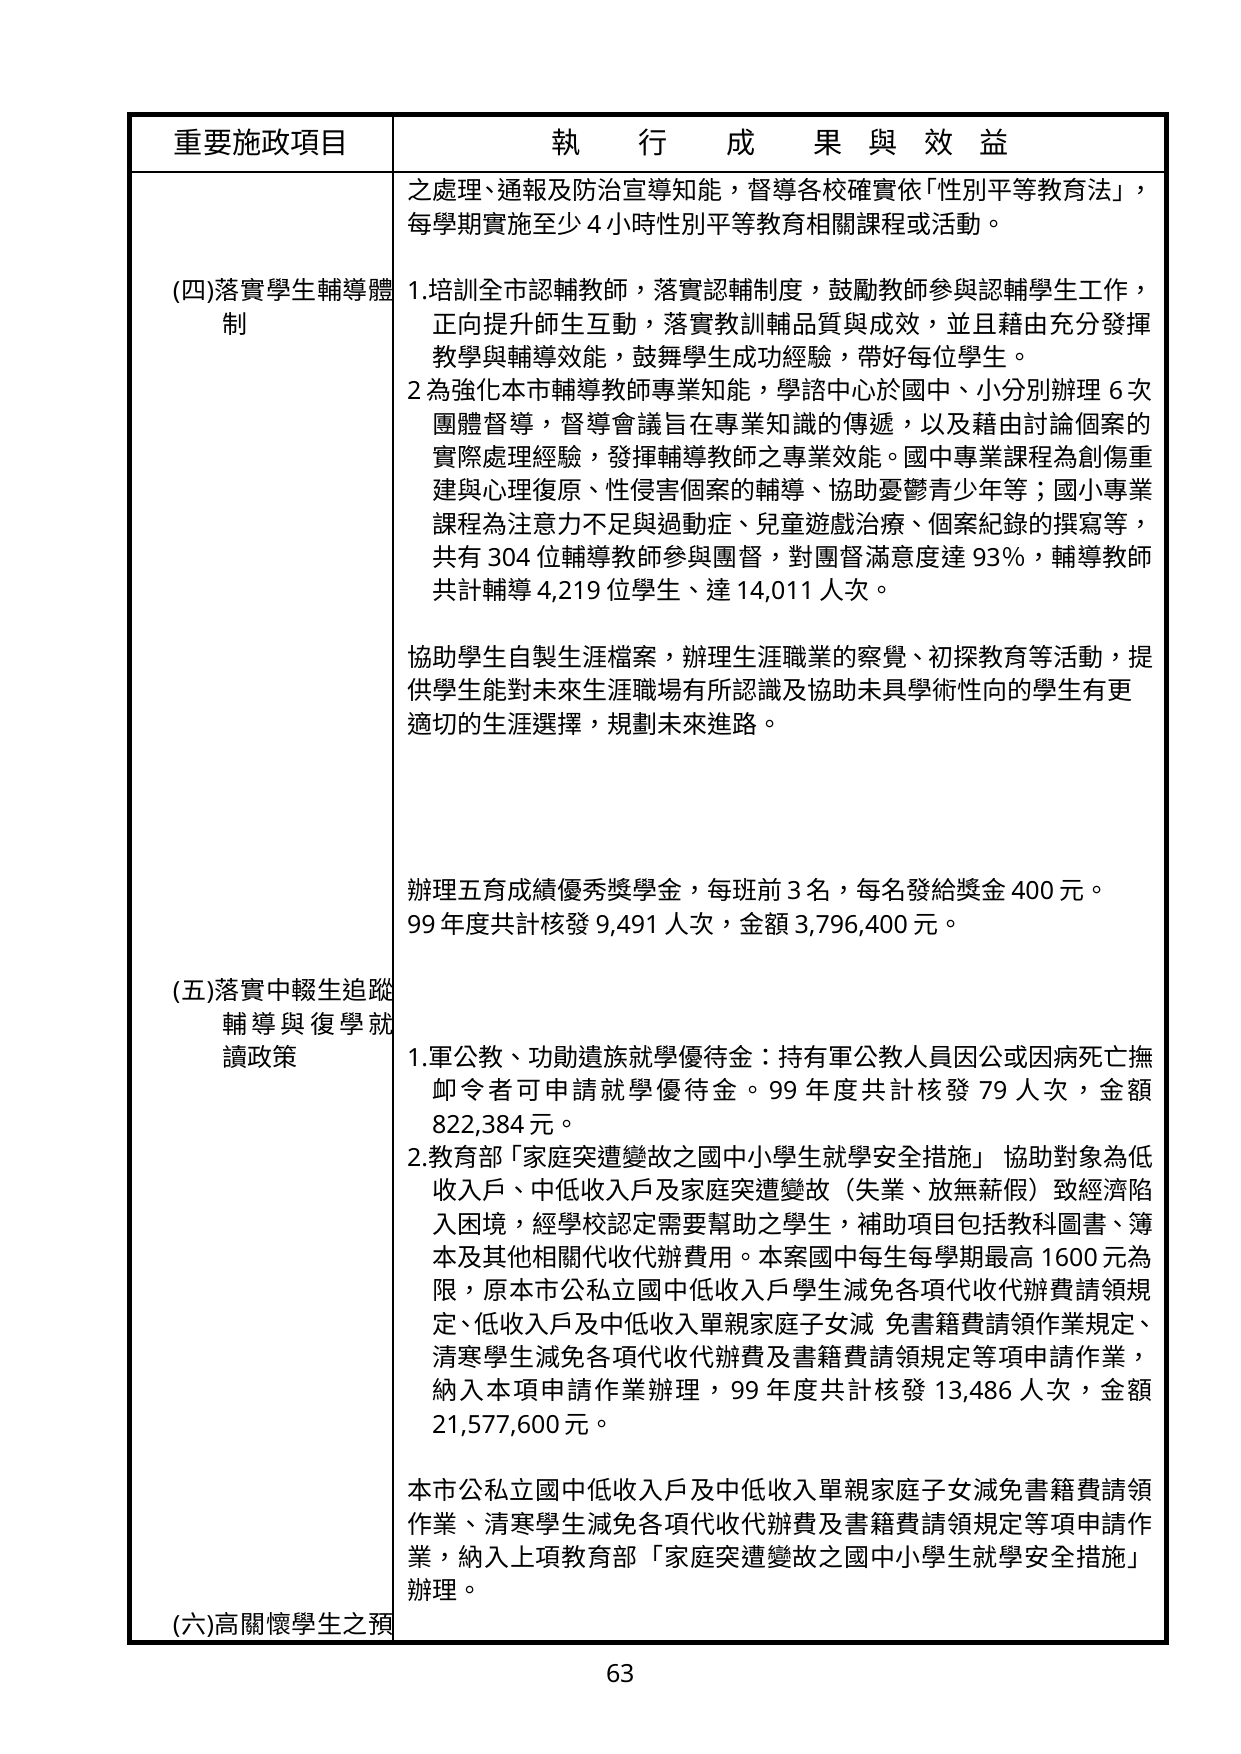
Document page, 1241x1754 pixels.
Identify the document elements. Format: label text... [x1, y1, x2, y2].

table_cell 教育業務發展管理 壹、發展高中職教育 一、辦理校務評鑑及教師進修： (一)辦理各項研討 會及教育實驗 ，瞭解各校校 務、教學實際 情形及其困難 ，並予以輔導 改善，以發揮 高中職課程應 有功能 (二)鼓勵教師進修 ，提高教師素 質，加強教師 專業化 二、「友善校園」學生事務與輔導工作 (一)辦理學生事務與輔導活動 (二)加強人權、法治、品德及公民教育 (三)推動生命教育與憂鬱自傷防治 (四)強化學生輔導體制 (五)高關懷群學生之預防與輔導 (六)依據性別平等教育法推動性別平等教育 (七)統籌規劃學校教職員參與學生事務與輔導專業知能在職教育 三、教學研究進修 (一)辦理教師進修研習，改進課 程及教學方法 (二)加強學術研究及國際文化交流，增進相互 認識 (三)辦理學藝活動，提高學生學 習興趣，促使 五育均衡發展 四、發展科學教育 (一)辦理科學教育輔導、充實儀 器設備及實驗課程 (二)辦理科學教育 活動，發掘及 輔導科學資優 學生，並擴大 學生學習領域 五、發展職業教育，辦理技藝競賽，提高技能水準 六、獎助私立高級中等學校充實設備 七、公費及獎勵 (一)核發學生獎助 金，鼓勵成績 優異、優秀清 寒、軍公教遺 族等子女努力 向學 (二)辦理助學貸款 ，協助學生完 成學業 八、發展資訊教育， 充實學校資訊教 學設備 九、辦理教師檢定 十、改進入學制度與 評量方式，建立 多元入學機制， 並進行命題研究 發展能力測驗 十一、推動高中職適 性學習學區教 育資源均質化 十二、高雄市全球村英語世界 十三、學校國際化交流 貳、教育業務發展管理發展國中教育 一、校務規劃與管 理 (一)推動學校評鑑及教師專業發展制度，督導 學校教學正常化 (二)建立教師資料 ，以利課務及 行政管理之參 考 (三)提升教師課堂 教學能力，有 效提高學生學習成效 (四)辦理國中校長 遴選及強化教 評會功能，推 動校園民主， 鼓勵教職員及 社區參與學校 經營，並健全 教育人事制度 度，公平處理 教師甄選及聘 任 (五)推動高雄市海洋教育 二、落實「友善校 園」學生事務 與輔導工作 (一)辦理學生事務與輔導活動 (二)加強人權、法 治、品德及公 民教育 (三)推動生命教育 與憂鬱自傷（ 殺)三級預防工作 (四)落實學生輔導體制 (五)落實中輟生追蹤輔導與復學就讀政策 (六)高關懷學生之預防與輔導 (七)依據性別平等教育法推動性別平等教育 (八)統籌規劃學校教職員參與學生事務與輔導專業知能在職教育 (九)推動學生生涯 發展教育，有 效規劃未來進 路 三、學生公費獎勵及補助 (一)適時獎勵（表 揚)優秀學生， 促進教育更精 進 (二)獎助功勛、軍 公教遺族及低收入戶學生代收代辦費，以彰顯政府德澤 (三)補助學生教科書費 (四)補助私立國中學生雜費 四、本土教育與輔導活動 (一)加強本土教育 與民族精神教 育，以培養學 生愛家、愛鄉 、愛國情操 (二)增進教師輔導 觀念與技術方 法、輔導學生 升學與就業、 加強心理衛生 教育 五、發展科學教育 (一)培育並鼓勵教 師研究創新與 進修，提高師 資素質 (二)改進教學及評 量方法，提高 教學效果 (三)充實科學儀器設備 (四)整合科學教育 資源及網絡， 提高科學教育 輔導成效 (五)辦理科學教育 活動，提升全 民科學素養， 擴大學生學習 領域 六、辦理國中技藝教育 學程，強化國中技 藝教育 七、加強教學研究 (一)辦理藝能科教 育，充實學校 家政與生活科 技設備，提高 教師之素質及 教學能力 (二)加強教學研究與輔導，以改 進教學方法， 提高教學效果 (三)設立領域教學 研習中心，從 事課程教材實 驗研究，革新 教學方法，增 進教育成果 (四)辦理學藝活動 ，提高教學效 果及促進學生 五育均衡發展 八、加強學習成就不 佳學生學習輔導 ，帶好每位學生 九、獎勵補助經營與 教學創新 十、新建校舍及改建 老舊校舍，營造 安全教學環境， 提高教學品質 參、發展國小教育 一、推動塑造幸福鄰 里與關懷弱勢： (一)建置校園愛心走廊 (二)擴大辦理國小兒童課後照顧服務 二、營造樂活社區： 開闢社區通學道 三、防制校園霸凌工 作辦理校園霸凌研習 活動 四、文教創意多元 (一)深耕本土教育 (二)辦理之「世界 母語日臺灣動 起來」嘉年華 活動 (三)臺灣文學之美 ，深耕本土感 情 (四)「海洋首都」文化活動 (五)推動各民族文化活動 五、推動英語教育 (一)增加國小英語學習節數 (二)「全球村-英 語世界」 六、推動永續校園 (一)永續校園實施作業計畫 (二)運用空污基金美化綠化 肆、推動幼兒教育 一、辦理專業研習， 提升教師專業知能增進教學效果 二、輔導及取締未立 案幼稚園，提供 安全學前教育環 境 三、促進學前教育正 常發展、增進親 師生本土語言能 力 四、辦理幼稚園輔導方案，充實幼稚園設備，提高幼教水準 五、扶助弱勢幼兒， 提供優先入園措施 六、積極辦理幼托整 合各項前置作業 伍、補習教育 一、短期補習班班務 管理暨維護資訊 管理系統 二、輔導國中小補校 及進修學校，加 強補校及進修學 校教學正常化 三、執行終身學習白 皮書行動方案， 落實終身學習計 畫 四、加強推展成人教 育，辦理市民學 苑、社區大學及 成人基本教育班 五、各項補助及委辦 陸、各項社教活動 一、配合教師節表揚資深優良教師，藉以倡導尊師重道，端正教育風氣 二、積極辦理學校各 項藝術教育活動 ，鼓勵各級學校 師生參與，以提 升本市藝術教育 水準。 三、加強改善社會風氣，舉辦各項學校藝文活動，以端正社會風氣，增進市民身心健康；輔導教育基金會設立 四、實施學校及社會 交通安全教育， 以維護學生交通 安全，保障市民 生命財產安全 五、配合「海洋首都 -S.H.E.城市-社 區治理」鼓勵學 校家長、社區居 民及學生參與志 願服務 六、辦理家庭教育， 營造幸福家園 七、辦理各類藝文、 展演、體育休閒 活動，以提升本 市文化水準 八、舉辦本市假日系 列活動，活絡家 庭及親子關係 九、辦理市民教育推 廣班 十、漾我青春才藝秀 十一、辦理各類系列 講座，提升市 民文化素養 柒、推行國民體育 一、舉辦國際體育活 動促進交、爭辦 國際綜合性運動賽會與國際體育活動 二、配合「健康城市」施政目標，推動學校體育活動 (一)輔導並促進體育課教學活動及運動競賽之正常發展 (二)舉辦本市國民小學運動會 (三)舉辦本市中等學校運動會及參加全國中等學校運動會 (四)參加各項體育活動及運動競賽 (五)推展游泳、帆船等水域活動，及辦理學童游泳能力認證。 (六)開放學校場地器材設備 (七)輔導本市中小學校體育促進會 (八)協助學校運動 (九)推廣全民運動 (十)辦理高雄市運 動會與高雄市政府暨所屬機關學校員工運動會 (十一)加速運動場館新整建 三、推動學生「快活 計畫」，提升學 生體能 四、積極培養優秀選 手，指定重點單 項運動學校、編 列體育獎助學金 、各校推展體育 運動績效獎勵金 及繼續辦理基層 運動選手訓練站 捌、推行學校衛生 一、推動本市健康促 進學校計畫 二、辦理學童牙齒保 健防治，補助器 材設備及牙醫師檢查津貼 三、加強維護學生身 心健康，以培養 身心健全之國民 四、加強學校廁所及 校園管理 五、加強學生視力保 健 六、加強學校午餐推 廣與執行。 七、加強食品衛生及餐飲衛生管理 八、加強宣導性別平 等教育工作 九、加強維護學校飲 用水衛生管理 十、辦理學生團體保 險，補助各校學 生團體保險，以 維護學生安全 十一、推動「綠色永 續環境教育計 畫」落實溫室 氣體減量及加 強學校生活環 保工作 十二、推行消費者保 護教育，落實 消費者保護運 動 玖、特殊教育 普及國民教育，促 進教育機會均等， 積極辦理特殊教業 務 一、改善校園無障礙 環境 二、辦理身心障礙學 生各項補助 三、辦理特殊教育學 生就學安置及輔 導工作 四、辦理特殊教育研 習及活動，增進 教學效果 五、辦理各項資優類 別鑑定及研習等 六、鼓勵學校積極推 動創造力教育計 畫 行政管理 壹、一般業務 辦理職員工薪資、 超時工作報酬、獎 金及服務費用等 貳、總務業務 一、建立採購、營繕 制度 二、善用公設保留地 作教育休閒區 參、人事業務 一、貫徹員額精簡政 策 二、依法辦理陞遷調補，進用考試分 發人員 三、落實身心障礙者 權益保障法 四、加強訓練進修， 以提高人員素質 五、強化考核獎懲， 以激勵服務精神 六、積極辦理特殊優 良教師之遴選 七、獎勵服務資深之 優良教師 八、賡續辦理年度教 育芬芳錄 九、落實退休資遣政策，加強退休人 員照護芬芳錄 十、關心員工身心健康，規劃辦理定 期健康檢查 肆、政風業務 一、加強辦理政風 法紀宣導，增 進員工守法觀 念 二、革新政風，建立 廉能政治，加強 便民服務 三、加強公務保密工 作，提升員工保 密習慣，並策訂 預防機關危害、 破壞維護措施 四、落實財產申報作 為 伍、會計業務 一、配合年度施政計 畫籌編預算 二、有效控管各統籌 經費預算 三、加強內部審核 四、依限編製各表報 五、編製年度決算 陸、研考業務 加強教育審議委 員會及內部管考 工作，以提高教 育革新及施政績 效 [132, 173, 392, 1640]
table_header 重要施政項目 [132, 117, 392, 171]
table_header 執 行 成 果 與 效 益 [394, 117, 1164, 171]
table_cell 之處理、通報及防治宣導知能，督導各校確實依「性別平等教育法」， 每學期實施至少4小時性別平等教育相關課程或活動。 1.培訓全市認輔教師，落實認輔制度，鼓勵教師參與認輔學生工作，正向提升師生互動，落實教訓輔品質與成效，並且藉由充分發揮教學與輔導效能，鼓舞學生成功經驗，帶好每位學生。 2為強化本市輔導教師專業知能，學諮中心於國中、小分別辦理6次團體督導，督導會議旨在專業知識的傳遞，以及藉由討論個案的實際處理經驗，發揮輔導教師之專業效能。國中專業課程為創傷重建與心理復原、性侵害個案的輔導、協助憂鬱青少年等；國小專業課程為注意力不足與過動症、兒童遊戲治療、個案紀錄的撰寫等，共有304位輔導教師參與團督，對團督滿意度達93％，輔導教師共計輔導4,219位學生、達14,011人次。 協助學生自製生涯檔案，辦理生涯職業的察覺、初探教育等活動，提 供學生能對未來生涯職場有所認識及協助未具學術性向的學生有更 適切的生涯選擇，規劃未來進路。 辦理五育成績優秀獎學金，每班前3名，每名發給獎金400元。 99年度共計核發9,491人次，金額3,796,400元。 1.軍公教、功勛遺族就學優待金：持有軍公教人員因公或因病死亡撫卹令者可申請就學優待金。99年度共計核發79人次，金額822,384元。 2.教育部「家庭突遭變故之國中小學生就學安全措施」 協助對象為低收入戶、中低收入戶及家庭突遭變故（失業、放無薪假）致經濟陷入困境，經學校認定需要幫助之學生，補助項目包括教科圖書、簿本及其他相關代收代辦費用。本案國中每生每學期最高1600元為限，原本市公私立國中低收入戶學生減免各項代收代辦費請領規定、低收入戶及中低收入單親家庭子女減 免書籍費請領作業規定、清寒學生減免各項代收代辦費及書籍費請領規定等項申請作業，納入本項申請作業辦理，99年度共計核發13,486人次，金額21,577,600元。 本市公私立國中低收入戶及中低收入單親家庭子女減免書籍費請領 作業、清寒學生減免各項代收代辦費及書籍費請領規定等項申請作 業，納入上項教育部「家庭突遭變故之國中小學生就學安全措施」 辦理。 [394, 173, 1164, 1640]
